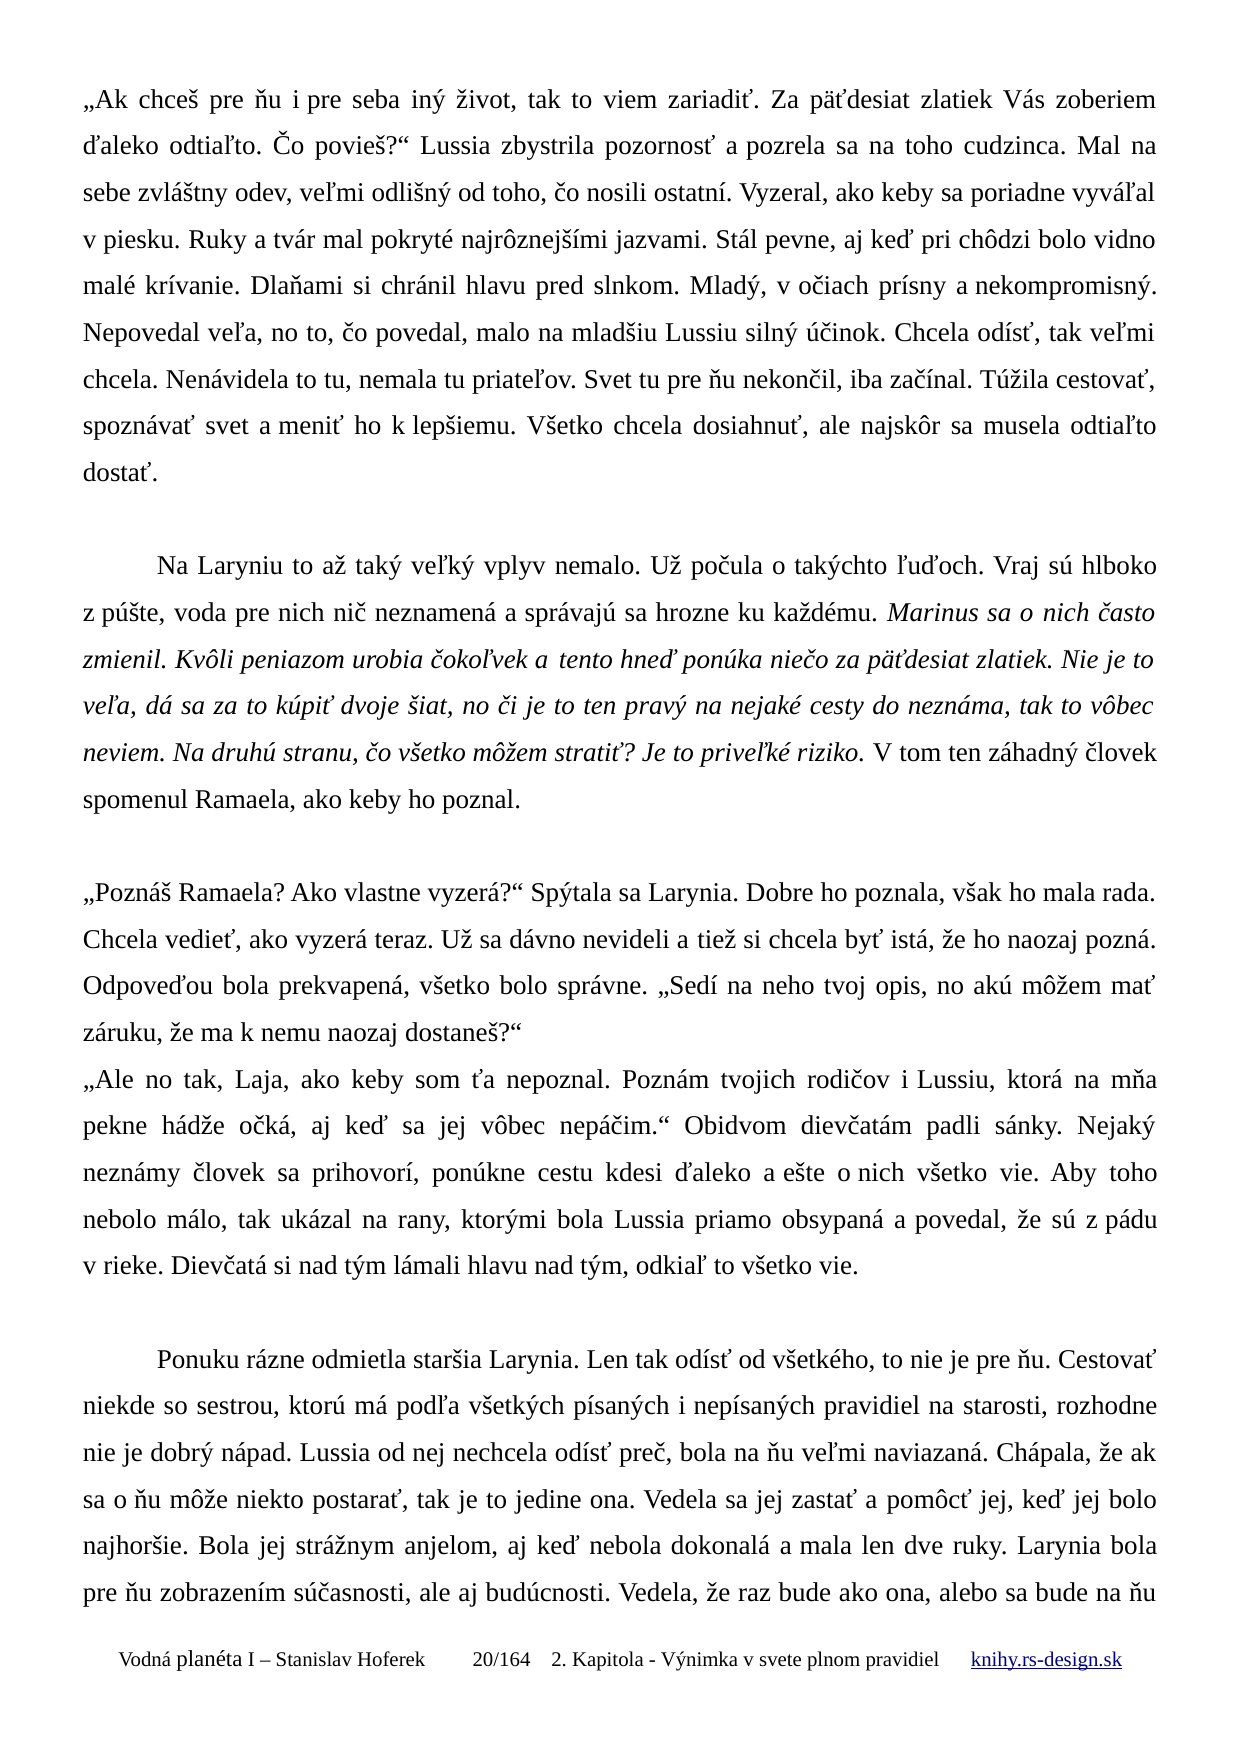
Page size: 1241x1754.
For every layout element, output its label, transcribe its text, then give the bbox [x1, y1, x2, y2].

text „Ak chceš pre ňu i pre seba iný život, tak to viem zariadiť. Za päťdesiat zlatiek Vás zoberiem ďaleko odtiaľto. Čo povieš?“ Lussia zbystrila pozornosť a pozrela sa na toho cudzinca. Mal na sebe zvláštny odev, veľmi odlišný od toho, čo nosili ostatní. Vyzeral, ako keby sa poriadne vyváľal v piesku. Ruky a tvár mal pokryté najrôznejšími jazvami. Stál pevne, aj keď pri chôdzi bolo vidno malé krívanie. Dlaňami si chránil hlavu pred slnkom. Mladý, v očiach prísny a nekompromisný. Nepovedal veľa, no to, čo povedal, malo na mladšiu Lussiu silný účinok. Chcela odísť, tak veľmi chcela. Nenávidela to tu, nemala tu priateľov. Svet tu pre ňu nekončil, iba začínal. Túžila cestovať, spoznávať svet a meniť ho k lepšiemu. Všetko chcela dosiahnuť, ale najskôr sa musela odtiaľto dostať. [83, 83, 1157, 487]
text „Ale no tak, Laja, ako keby som ťa nepoznal. Poznám tvojich rodičov i Lussiu, ktorá na mňa pekne hádže očká, aj keď sa jej vôbec nepáčim.“ Obidvom dievčatám padli sánky. Nejaký neznámy človek sa prihovorí, ponúkne cestu kdesi ďaleko a ešte o nich všetko vie. Aby toho nebolo málo, tak ukázal na rany, ktorými bola Lussia priamo obsypaná a povedal, že sú z pádu v rieke. Dievčatá si nad tým lámali hlavu nad tým, odkiaľ to všetko vie. [83, 1063, 1157, 1281]
text „Poznáš Ramaela? Ako vlastne vyzerá?“ Spýtala sa Larynia. Dobre ho poznala, však ho mala rada. Chcela vedieť, ako vyzerá teraz. Už sa dávno nevideli a tiež si chcela byť istá, že ho naozaj pozná. Odpoveďou bola prekvapená, všetko bolo správne. „Sedí na neho tvoj opis, no akú môžem mať záruku, že ma k nemu naozaj dostaneš?“ [83, 876, 1157, 1047]
text Na Laryniu to až taký veľký vplyv nemalo. Už počula o takýchto ľuďoch. Vraj sú hlboko z púšte, voda pre nich nič neznamená a správajú sa hrozne ku každému. Marinus sa o nich často zmienil. Kvôli peniazom urobia čokoľvek a tento hneď ponúka niečo za päťdesiat zlatiek. Nie je to veľa, dá sa za to kúpiť dvoje šiat, no či je to ten pravý na nejaké cesty do neznáma, tak to vôbec neviem. Na druhú stranu, čo všetko môžem stratiť? Je to priveľké riziko. V tom ten záhadný človek spomenul Ramaela, ako keby ho poznal. [83, 549, 1157, 814]
text Ponuku rázne odmietla staršia Larynia. Len tak odísť od všetkého, to nie je pre ňu. Cestovať niekde so sestrou, ktorú má podľa všetkých písaných i nepísaných pravidiel na starosti, rozhodne nie je dobrý nápad. Lussia od nej nechcela odísť preč, bola na ňu veľmi naviazaná. Chápala, že ak sa o ňu môže niekto postarať, tak je to jedine ona. Vedela sa jej zastať a pomôcť jej, keď jej bolo najhoršie. Bola jej strážnym anjelom, aj keď nebola dokonalá a mala len dve ruky. Larynia bola pre ňu zobrazením súčasnosti, ale aj budúcnosti. Vedela, že raz bude ako ona, alebo sa bude na ňu [83, 1343, 1157, 1607]
